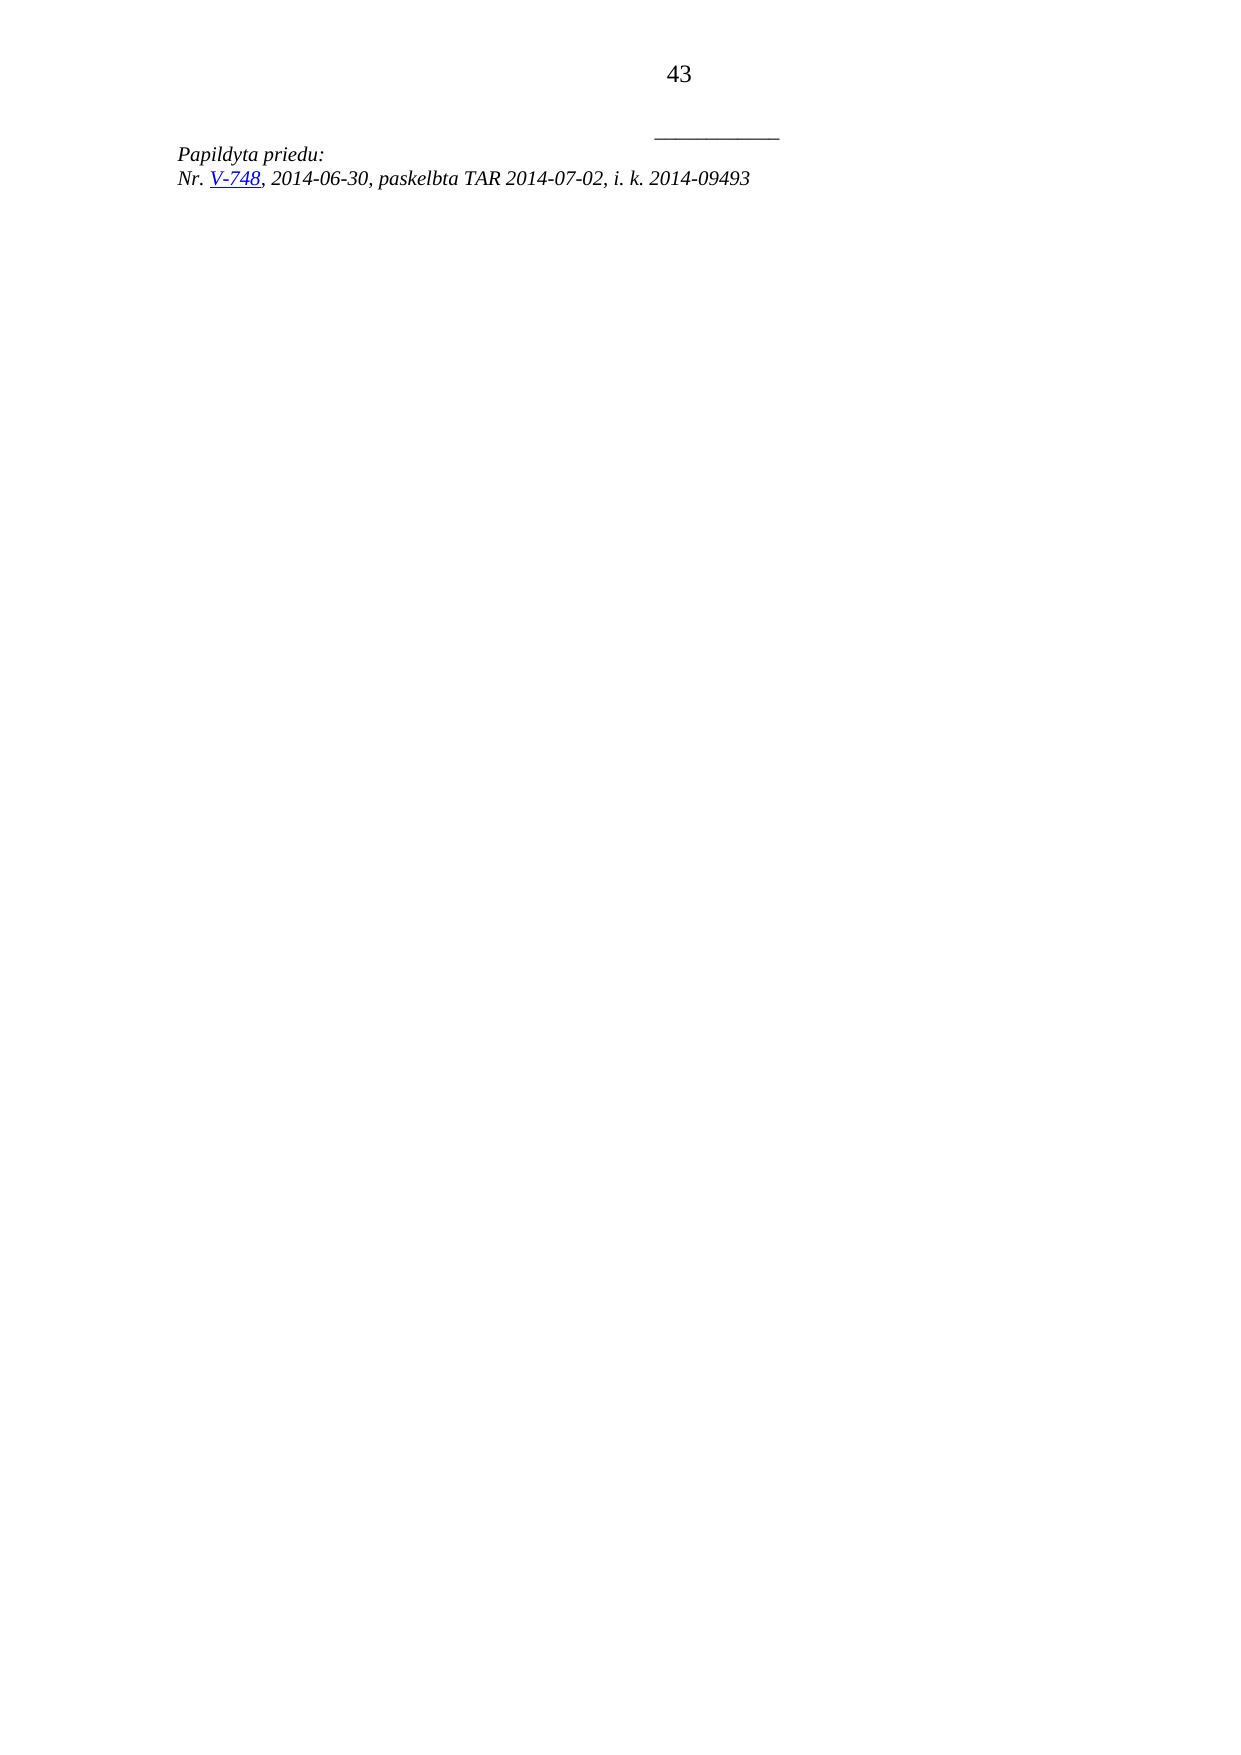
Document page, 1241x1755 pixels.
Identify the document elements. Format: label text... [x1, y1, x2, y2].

text ____________ [177, 118, 1181, 142]
text Papildyta priedu: [177, 142, 1181, 166]
text Nr. V-748, 2014-06-30, paskelbta TAR 2014-07-02, i. k. 2014-09493 [177, 166, 1181, 190]
